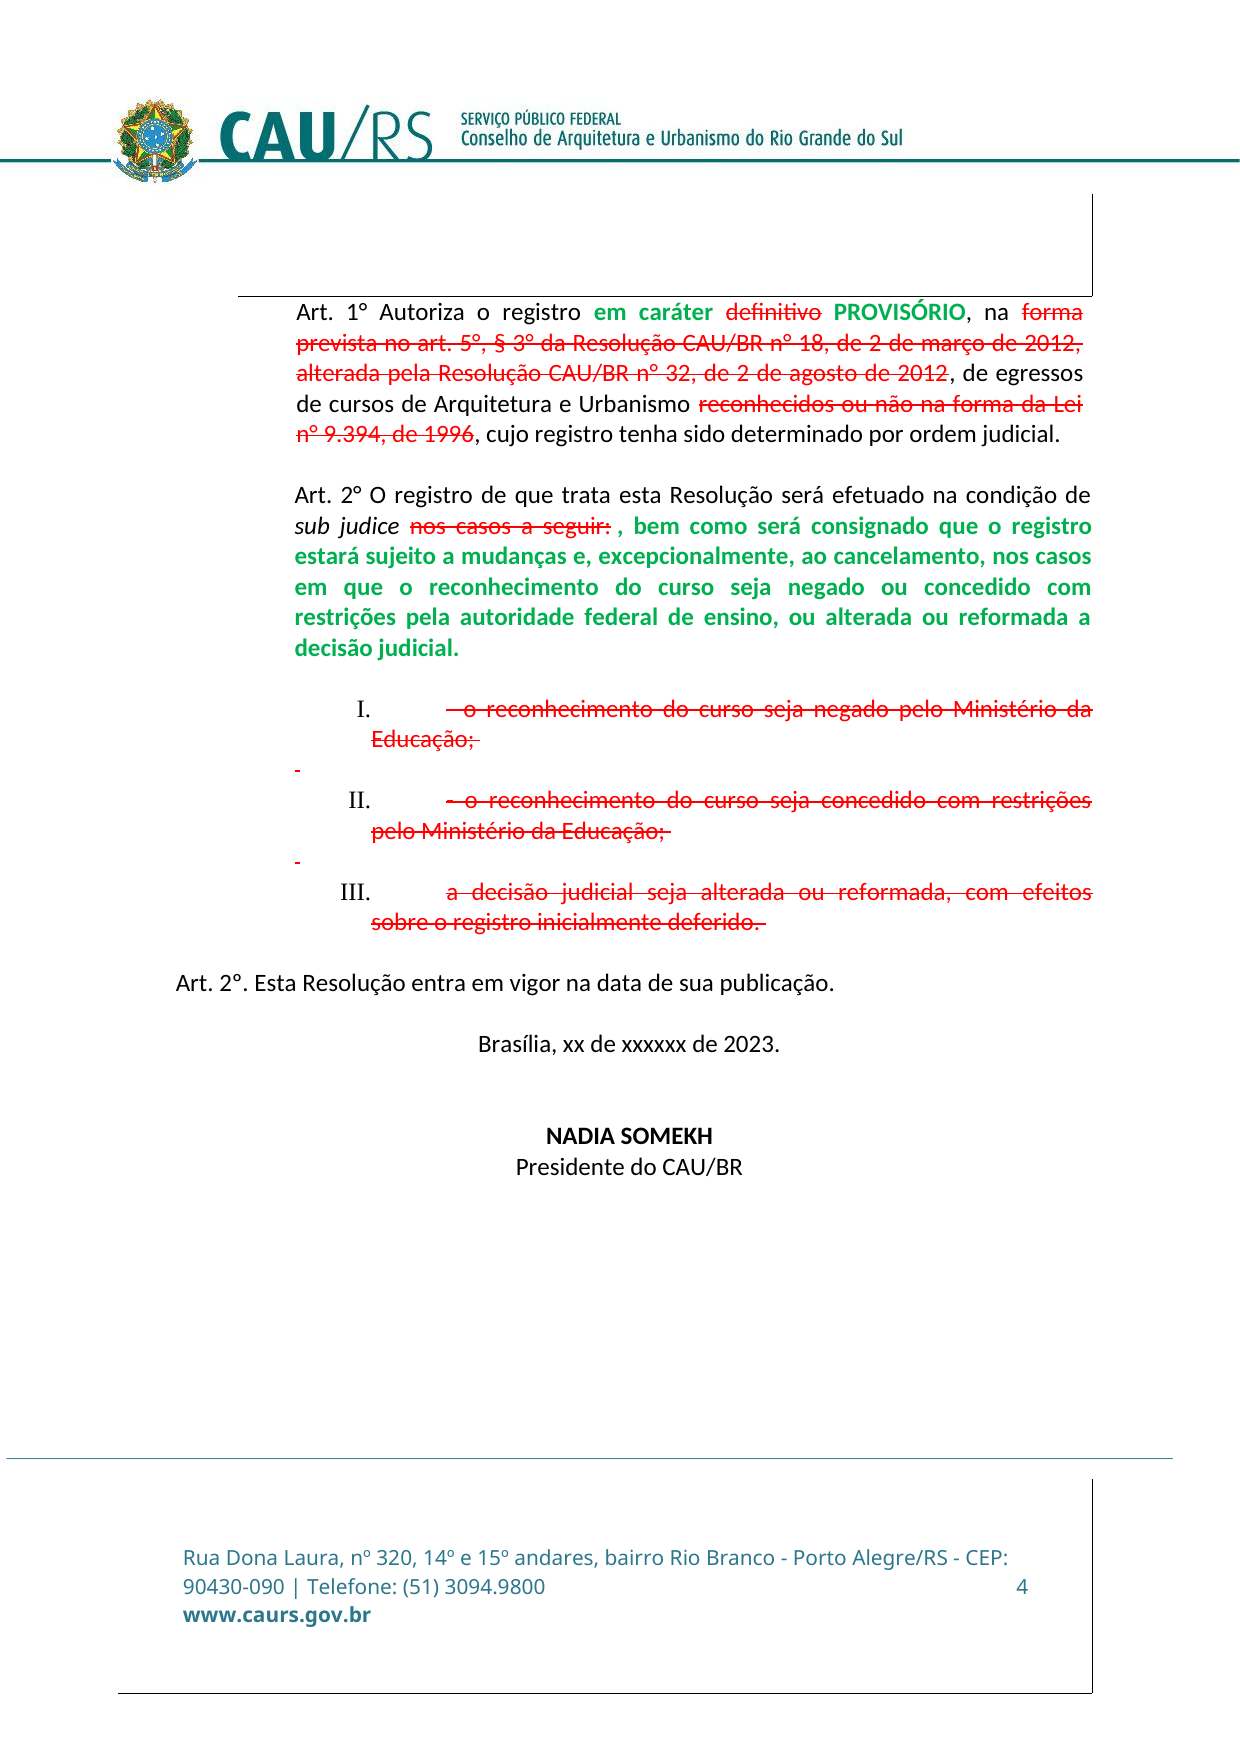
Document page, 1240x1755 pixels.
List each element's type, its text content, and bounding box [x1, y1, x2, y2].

list - o reconhecimento do curso seja negado pelo Ministério da Educação; [371, 693, 1092, 754]
text Art. 2º. Esta Resolução entra em vigor na data de sua publicação. [176, 968, 1092, 998]
text Presidente do CAU/BR [177, 1151, 1092, 1181]
text Art. 2° O registro de que trata esta Resolução será efetuado na condição de sub judice nos casos a seguir: , bem como será consignado que o registro estará sujeito a mudanças e, excepcionalmente, ao cancelamento, nos casos em que o reconhecimento do curso seja negado ou concedido com restrições pela autoridade federal de ensino, ou alterada ou reformada a decisão judicial. [294, 479, 1092, 662]
text Art. 1° Autoriza o registro em caráter definitivo PROVISÓRIO, na forma prevista no art. 5°, § 3° da Resolução CAU/BR n° 18, de 2 de março de 2012, alterada pela Resolução CAU/BR n° 32, de 2 de agosto de 2012, de egressos de cursos de Arquitetura e Urbanismo reconhecidos ou não na forma da Lei n° 9.394, de 1996, cujo registro tenha sido determinado por ordem judicial. [296, 296, 1083, 343]
text Art. 1° Autoriza o registro em caráter definitivo PROVISÓRIO, na forma prevista no art. 5°, § 3° da Resolução CAU/BR n° 18, de 2 de março de 2012, alterada pela Resolução CAU/BR n° 32, de 2 de agosto de 2012, de egressos de cursos de Arquitetura e Urbanismo reconhecidos ou não na forma da Lei n° 9.394, de 1996, cujo registro tenha sido determinado por ordem judicial. [296, 345, 1083, 449]
list - o reconhecimento do curso seja concedido com restrições pelo Ministério da Educação; [371, 784, 1092, 846]
list a decisão judicial seja alterada ou reformada, com efeitos sobre o registro inicialmente deferido. [371, 876, 1092, 937]
text NADIA SOMEKH [177, 1120, 1092, 1151]
text Brasília, xx de xxxxxx de 2023. [177, 1029, 1092, 1059]
